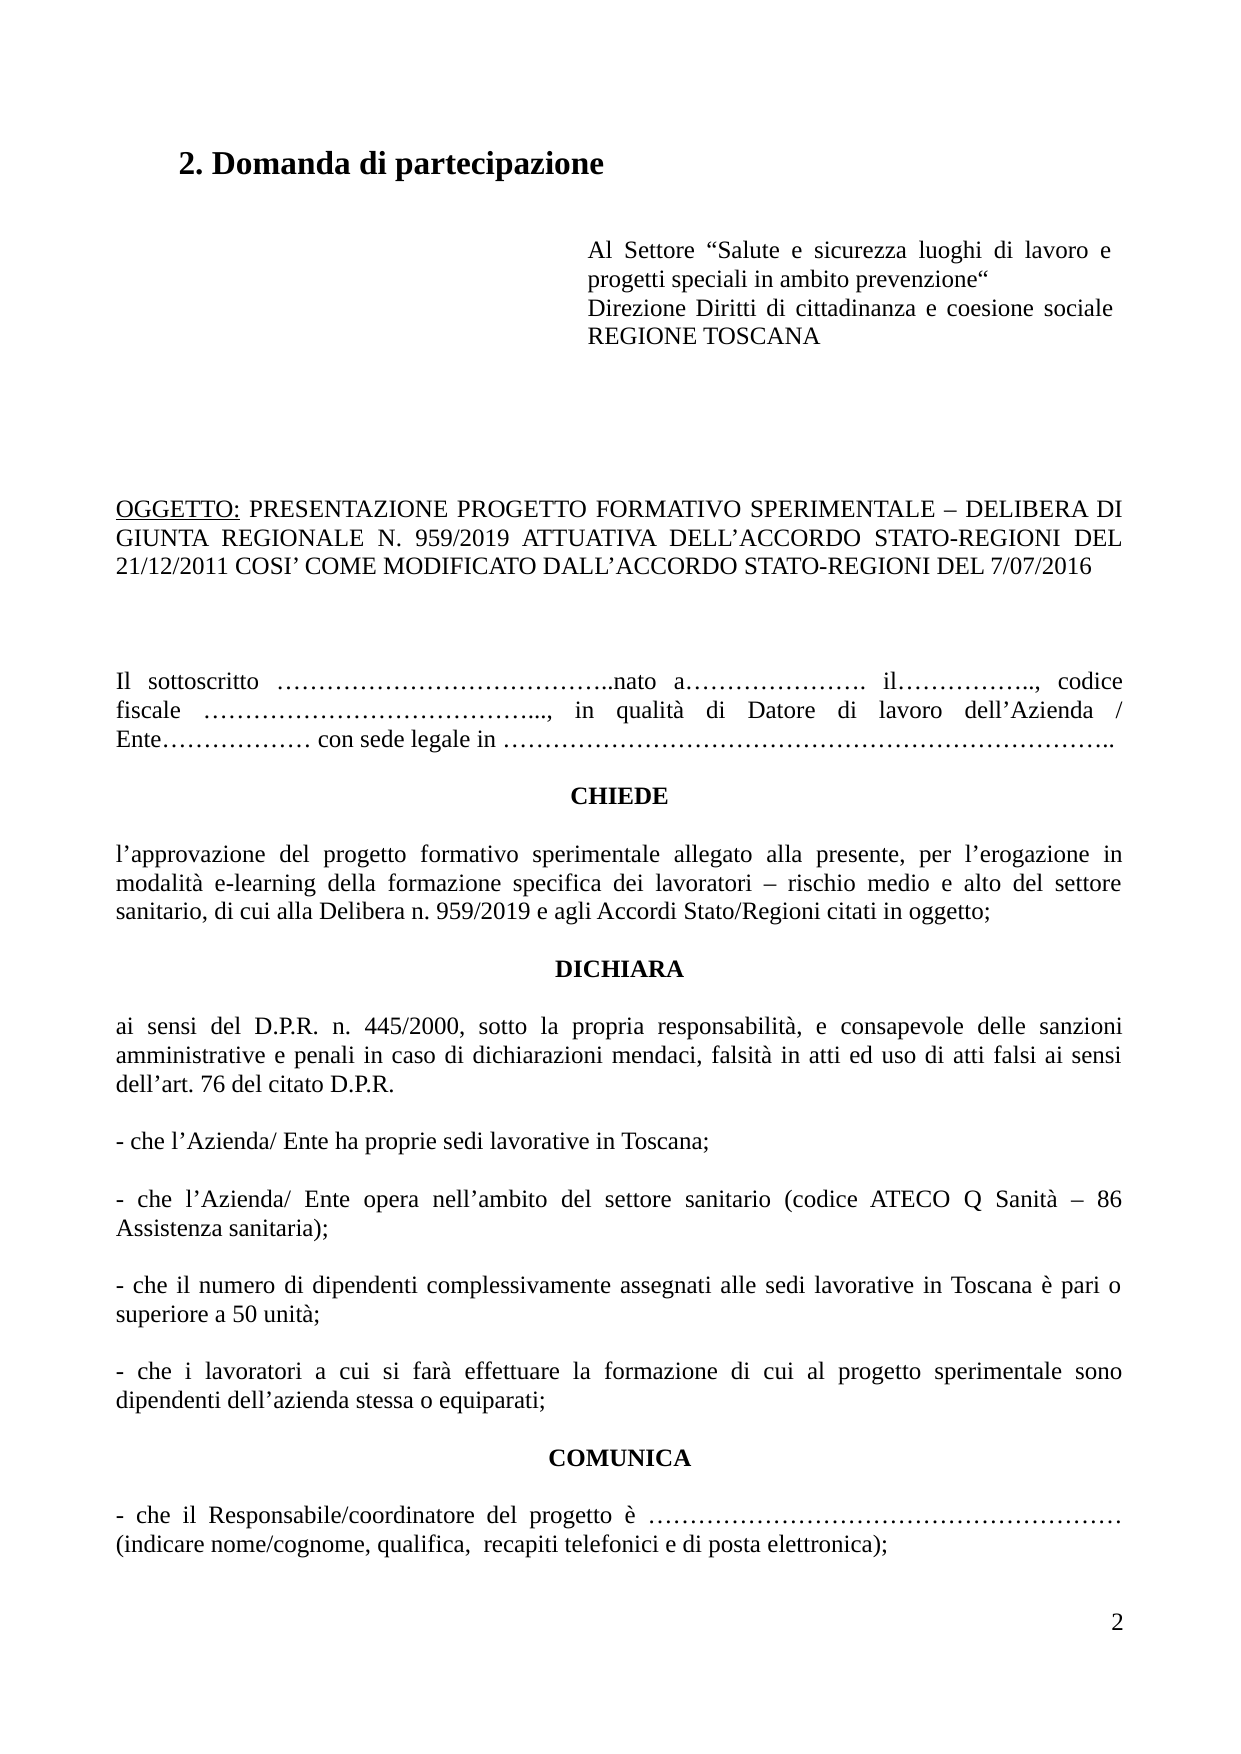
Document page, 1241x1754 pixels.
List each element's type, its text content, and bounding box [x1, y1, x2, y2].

text DICHIARA [116, 954, 1123, 983]
text l’approvazione del progetto formativo sperimentale allegato alla presente, per l’erogazione in modalità e-learning della formazione specifica dei lavoratori – rischio medio e alto del settore sanitario, di cui alla Delibera n. 959/2019 e agli Accordi Stato/Regioni citati in oggetto; [116, 839, 1123, 925]
subtitle 2. Domanda di partecipazione [178, 143, 1123, 181]
text COMUNICA [116, 1443, 1123, 1471]
text Al Settore “Salute e sicurezza luoghi di lavoro e progetti speciali in ambito prevenzione“ [229, 235, 1123, 293]
text - che il Responsabile/coordinatore del progetto è …………………………………………………(indicare nome/cognome, qualifica, recapiti telefonici e di posta elettronica); [116, 1500, 1123, 1558]
text - che i lavoratori a cui si farà effettuare la formazione di cui al progetto sperimentale sono dipendenti dell’azienda stessa o equiparati; [116, 1356, 1123, 1414]
text - che l’Azienda/ Ente ha proprie sedi lavorative in Toscana; [116, 1126, 1123, 1155]
text - che l’Azienda/ Ente opera nell’ambito del settore sanitario (codice ATECO Q Sanità – 86 Assistenza sanitaria); [116, 1184, 1123, 1241]
text ai sensi del D.P.R. n. 445/2000, sotto la propria responsabilità, e consapevole delle sanzioni amministrative e penali in caso di dichiarazioni mendaci, falsità in atti ed uso di atti falsi ai sensi dell’art. 76 del citato D.P.R. [116, 1011, 1123, 1098]
text CHIEDE [116, 781, 1123, 810]
text Il sottoscritto …………………………………..nato a…………………. il…………….., codice fiscale …………………………………..., in qualità di Datore di lavoro dell’Azienda / Ente……………… con sede legale in ……………………………………………………………….. [116, 666, 1123, 753]
text Direzione Diritti di cittadinanza e coesione sociale REGIONE TOSCANA [229, 293, 1123, 350]
text - che il numero di dipendenti complessivamente assegnati alle sedi lavorative in Toscana è pari o superiore a 50 unità; [116, 1270, 1123, 1328]
text OGGETTO: PRESENTAZIONE PROGETTO FORMATIVO SPERIMENTALE – DELIBERA DI GIUNTA REGIONALE N. 959/2019 ATTUATIVA DELL’ACCORDO STATO-REGIONI DEL 21/12/2011 COSI’ COME MODIFICATO DALL’ACCORDO STATO-REGIONI DEL 7/07/2016 [116, 494, 1123, 580]
